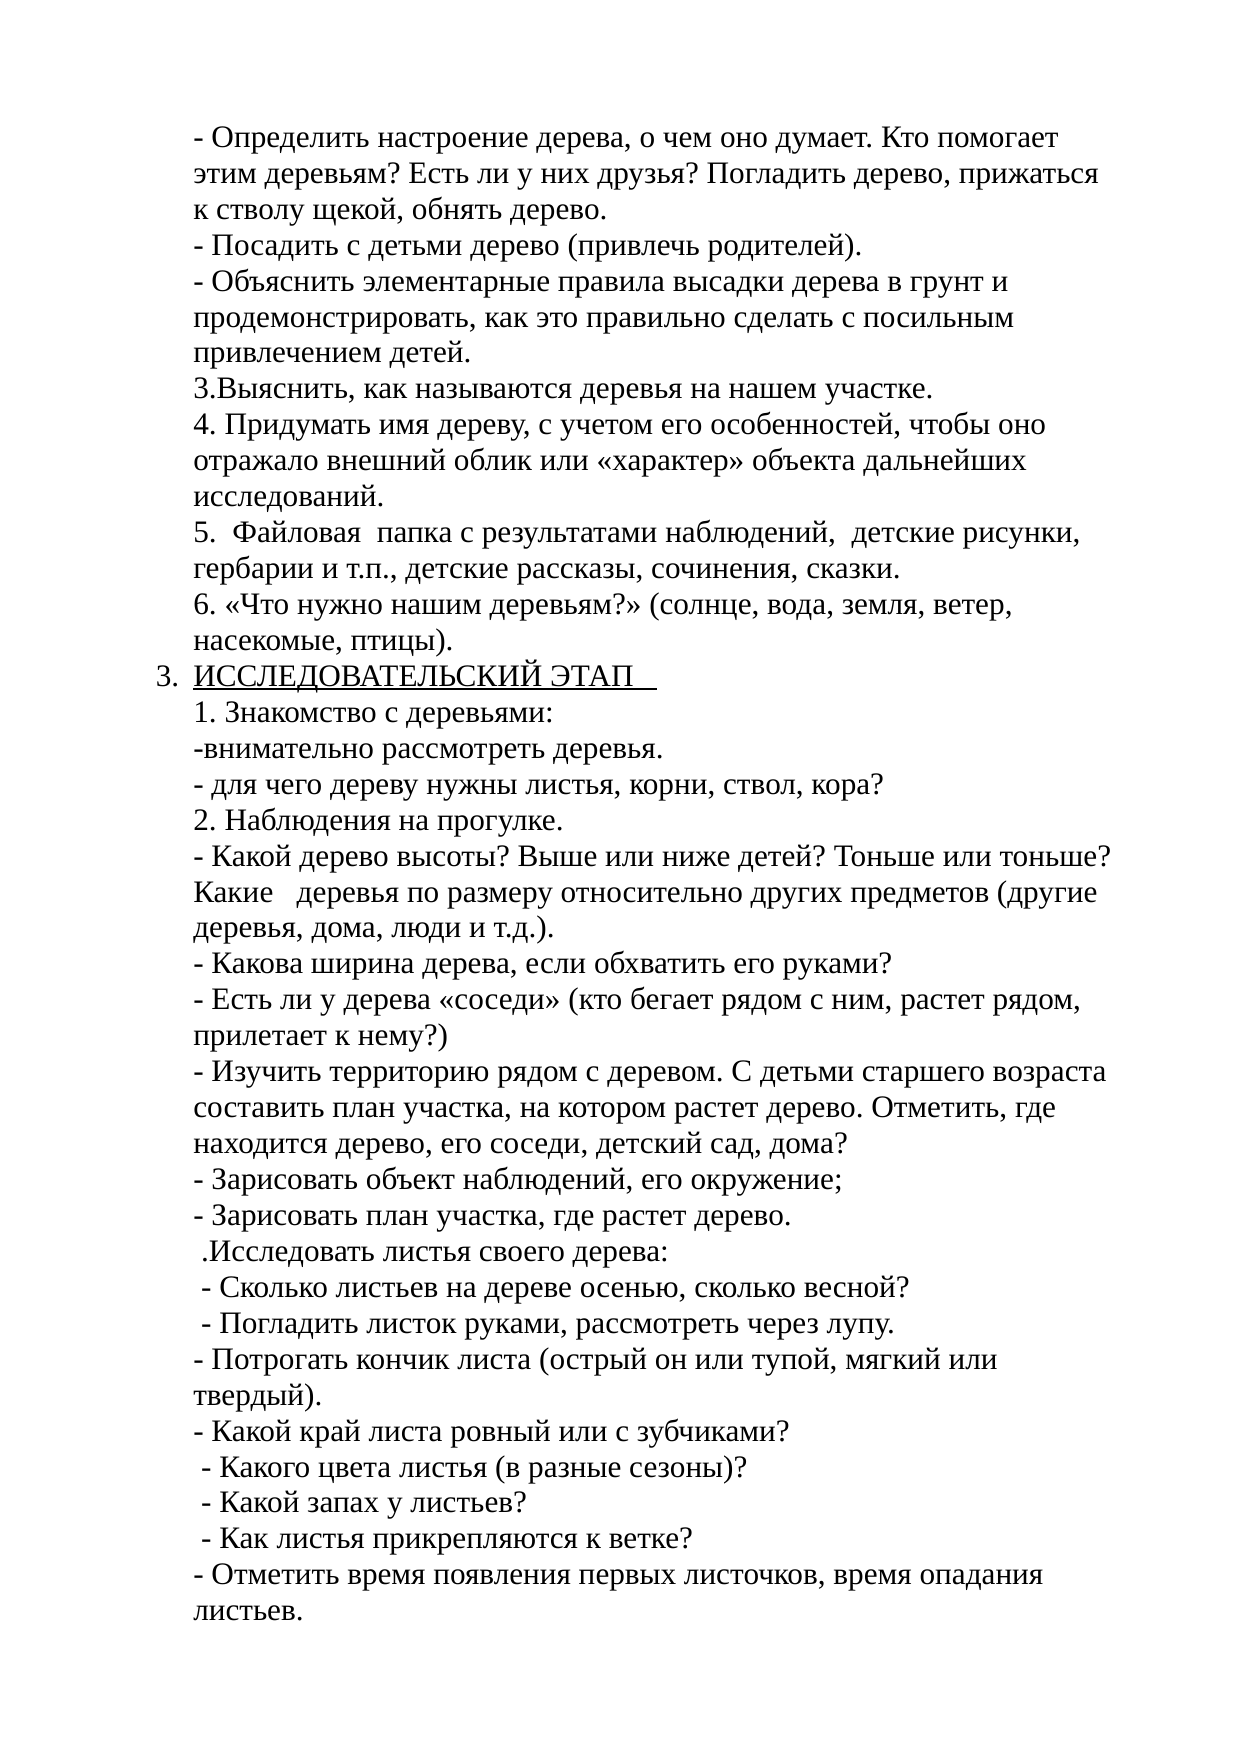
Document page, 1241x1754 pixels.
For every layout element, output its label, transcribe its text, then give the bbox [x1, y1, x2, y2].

list - Потрогать кончик листа (острый он или тупой, мягкий или твердый). [156, 1340, 1122, 1412]
list - Какова ширина дерева, если обхватить его руками? [156, 945, 1122, 981]
list - Сколько листьев на дереве осенью, сколько весной? [156, 1268, 1122, 1304]
list - для чего дереву нужны листья, корни, ствол, кора? [156, 765, 1122, 801]
list - Какой дерево высоты? Выше или ниже детей? Тоньше или тоньше? Какие деревья по размеру относительно других предметов (другие деревья, дома, люди и т.д.). [156, 837, 1122, 945]
list 1. Знакомство с деревьями: [156, 693, 1122, 729]
list - Какой запах у листьев? [156, 1484, 1122, 1520]
list - Определить настроение дерева, о чем оно думает. Кто помогает этим деревьям? Есть ли у них друзья? Погладить дерево, прижаться к стволу щекой, обнять дерево. [156, 118, 1122, 226]
list - Объяснить элементарные правила высадки дерева в грунт и продемонстрировать, как это правильно сделать с посильным привлечением детей. [156, 262, 1122, 370]
list - Посадить с детьми дерево (привлечь родителей). [156, 226, 1122, 262]
list 4. Придумать имя дереву, с учетом его особенностей, чтобы оно отражало внешний облик или «характер» объекта дальнейших исследований. [156, 406, 1122, 513]
list -внимательно рассмотреть деревья. [156, 729, 1122, 765]
list - Отметить время появления первых листочков, время опадания листьев. [156, 1556, 1122, 1627]
list - Зарисовать план участка, где растет дерево. [156, 1196, 1122, 1232]
list - Есть ли у дерева «соседи» (кто бегает рядом с ним, растет рядом, прилетает к нему?) [156, 981, 1122, 1052]
list 2. Наблюдения на прогулке. [156, 801, 1122, 837]
list - Какой край листа ровный или с зубчиками? [156, 1412, 1122, 1448]
list .Исследовать листья своего дерева: [156, 1232, 1122, 1268]
list - Какого цвета листья (в разные сезоны)? [156, 1448, 1122, 1484]
list - Зарисовать объект наблюдений, его окружение; [156, 1160, 1122, 1196]
list 6. «Что нужно нашим деревьям?» (солнце, вода, земля, ветер, насекомые, птицы). [156, 585, 1122, 657]
list 3.Выяснить, как называются деревья на нашем участке. [156, 370, 1122, 406]
list - Как листья прикрепляются к ветке? [156, 1520, 1122, 1556]
list - Изучить территорию рядом с деревом. С детьми старшего возраста составить план участка, на котором растет дерево. Отметить, где находится дерево, его соседи, детский сад, дома? [156, 1052, 1122, 1160]
list 5. Файловая папка с результатами наблюдений, детские рисунки, гербарии и т.п., детские рассказы, сочинения, сказки. [156, 513, 1122, 585]
list - Погладить листок руками, рассмотреть через лупу. [156, 1304, 1122, 1340]
list ИССЛЕДОВАТЕЛЬСКИЙ ЭТАП [156, 657, 1122, 693]
